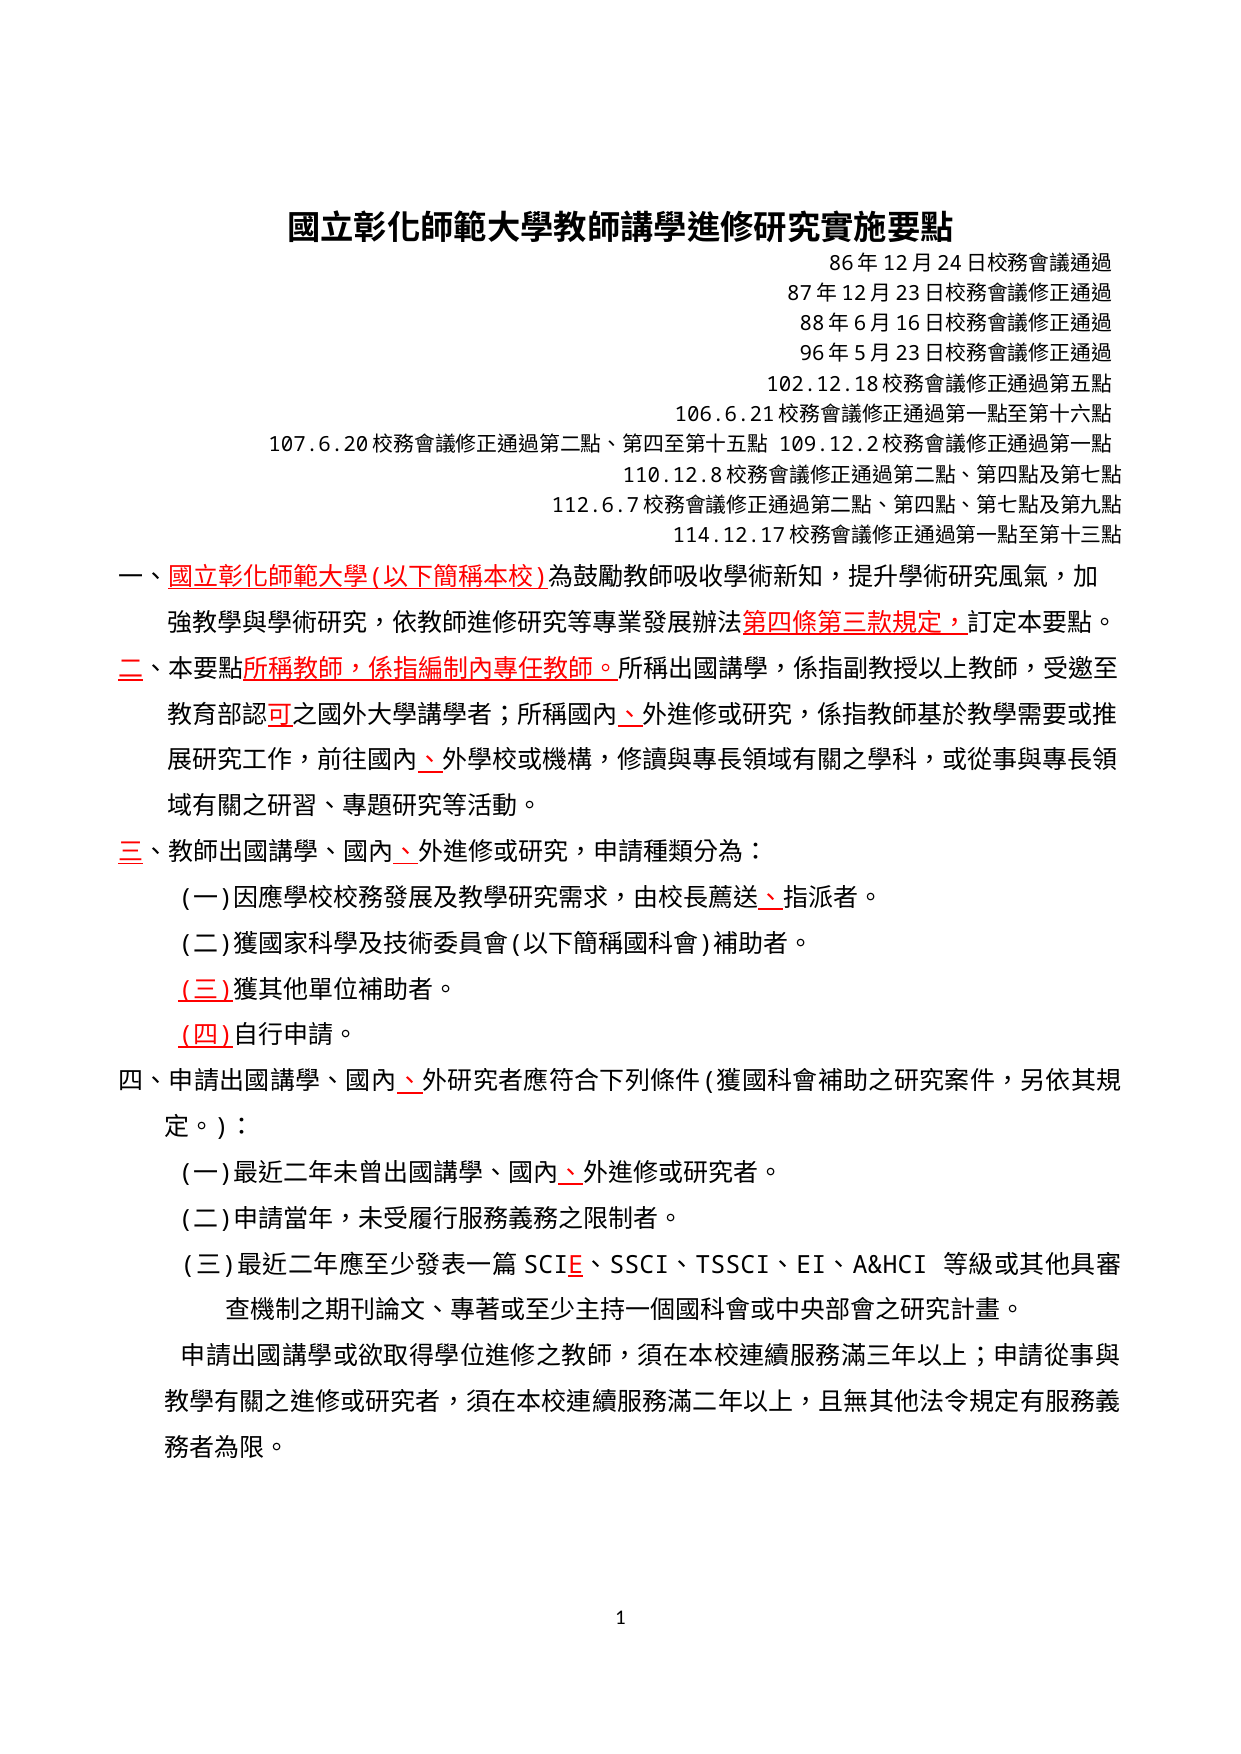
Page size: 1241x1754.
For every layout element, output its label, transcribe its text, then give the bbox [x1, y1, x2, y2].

text 112.6.7校務會議修正通過第二點、第四點、第七點及第九點 [118, 488, 1122, 518]
text 114.12.17校務會議修正通過第一點至第十三點 [118, 518, 1122, 549]
text 88年6月16日校務會議修正通過 [118, 306, 1122, 337]
text 四、申請出國講學、國內、外研究者應符合下列條件(獲國科會補助之研究案件，另依其規定。)： [118, 1053, 1122, 1145]
text 96年5月23日校務會議修正通過 [118, 337, 1122, 367]
text 86年12月24日校務會議通過 [118, 246, 1122, 276]
text 二、本要點所稱教師，係指編制內專任教師。所稱出國講學，係指副教授以上教師，受邀至教育部認可之國外大學講學者；所稱國內、外進修或研究，係指教師基於教學需要或推展研究工作，前往國內、外學校或機構，修讀與專長領域有關之學科，或從事與專長領域有關之研習、專題研究等活動。 [118, 641, 1122, 824]
text 三、教師出國講學、國內、外進修或研究，申請種類分為： [118, 824, 1122, 870]
text 國立彰化師範大學教師講學進修研究實施要點 [118, 183, 1122, 246]
text 一、國立彰化師範大學(以下簡稱本校)為鼓勵教師吸收學術新知，提升學術研究風氣，加強教學與學術研究，依教師進修研究等專業發展辦法第四條第三款規定，訂定本要點。 [118, 549, 1122, 641]
text (四)自行申請。 [118, 1007, 1122, 1053]
text 申請出國講學或欲取得學位進修之教師，須在本校連續服務滿三年以上；申請從事與教學有關之進修或研究者，須在本校連續服務滿二年以上，且無其他法令規定有服務義務者為限。 [118, 1328, 1122, 1466]
text 110.12.8校務會議修正通過第二點、第四點及第七點 [118, 458, 1122, 488]
text 87年12月23日校務會議修正通過 [118, 276, 1122, 306]
text 102.12.18校務會議修正通過第五點 [118, 367, 1122, 397]
text (一)因應學校校務發展及教學研究需求，由校長薦送、指派者。 [118, 870, 1122, 916]
text (一)最近二年未曾出國講學、國內、外進修或研究者。 [118, 1145, 1122, 1191]
text (二)申請當年，未受履行服務義務之限制者。 [118, 1191, 1122, 1236]
text (三)最近二年應至少發表一篇SCIE、SSCI、TSSCI、EI、A&HCI 等級或其他具審查機制之期刊論文、專著或至少主持一個國科會或中央部會之研究計畫。 [118, 1236, 1122, 1328]
text 106.6.21校務會議修正通過第一點至第十六點 [118, 397, 1122, 428]
text (二)獲國家科學及技術委員會(以下簡稱國科會)補助者。 [118, 916, 1122, 961]
text 107.6.20校務會議修正通過第二點、第四至第十五點 109.12.2校務會議修正通過第一點 [118, 428, 1122, 458]
text (三)獲其他單位補助者。 [118, 961, 1122, 1007]
